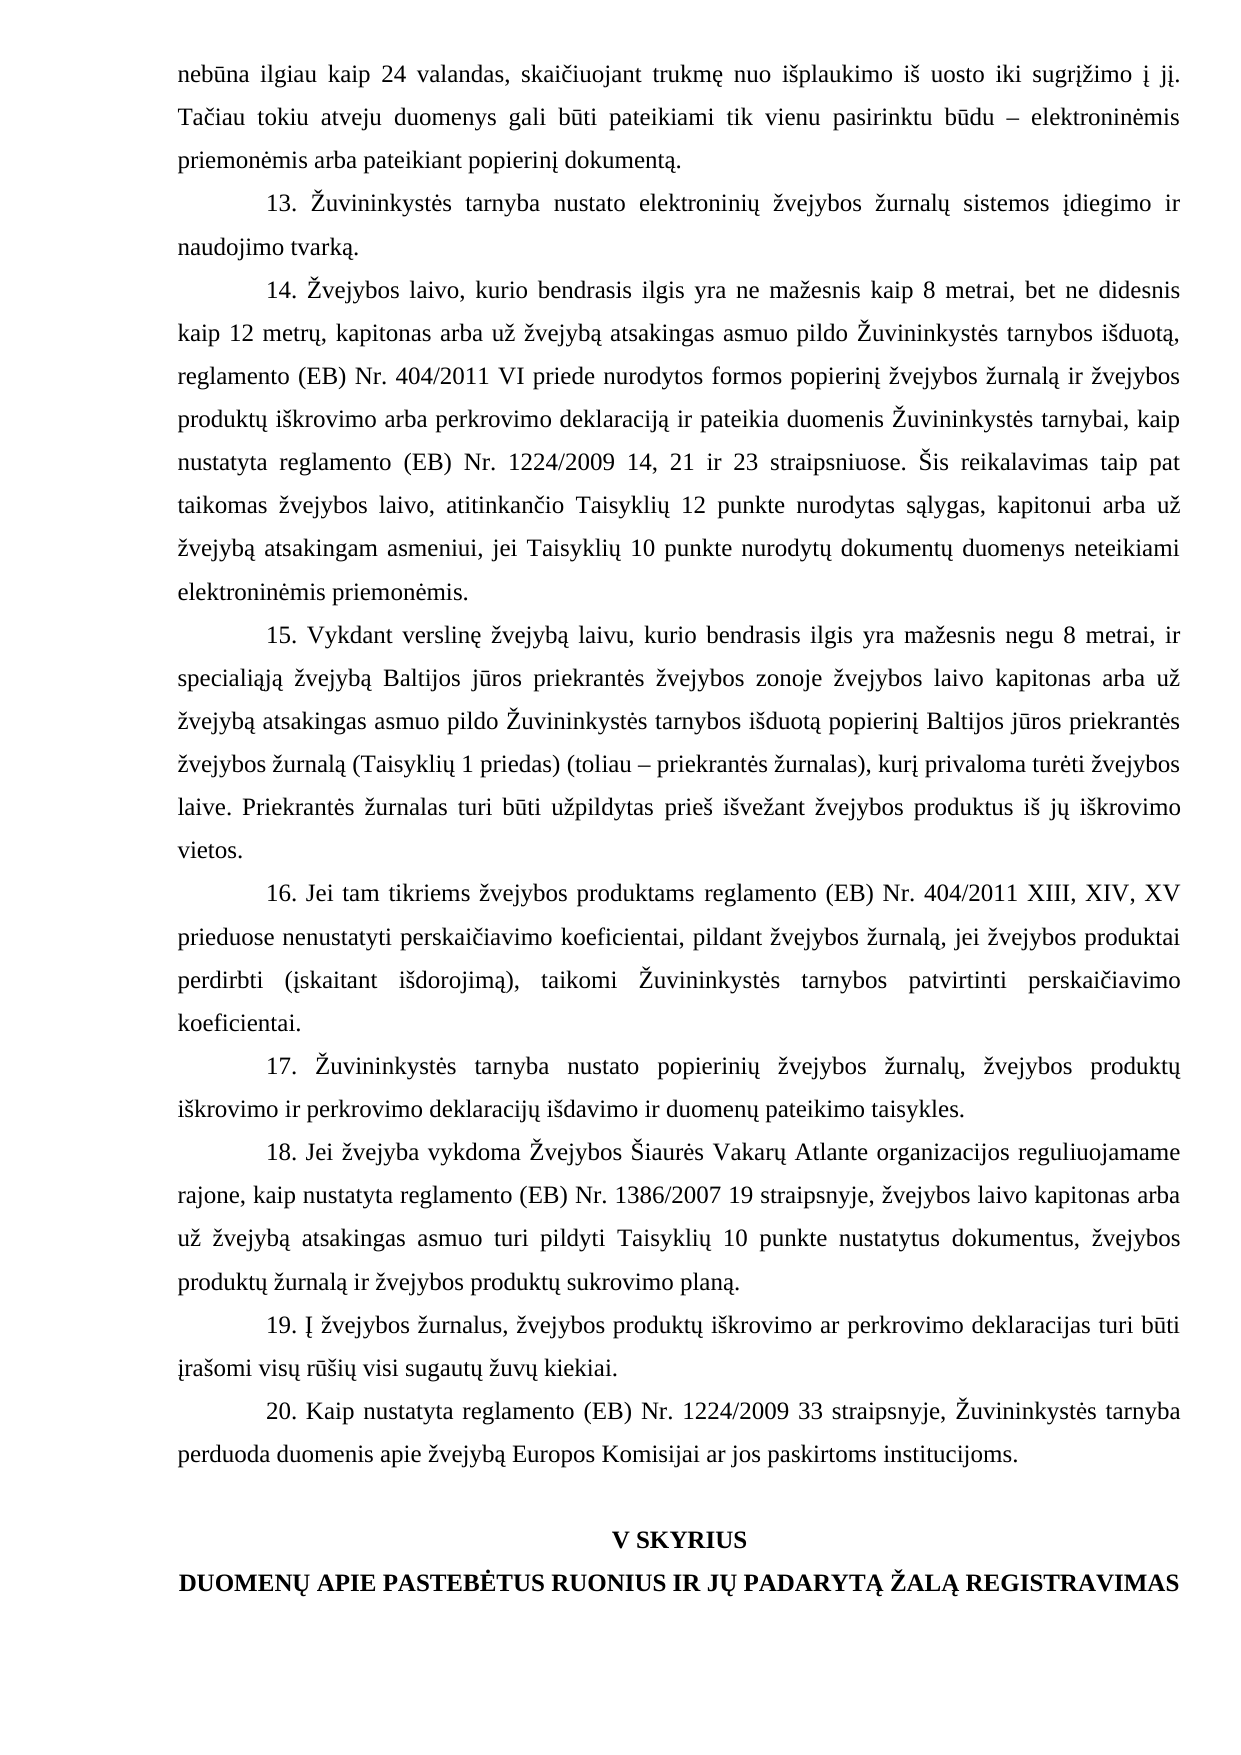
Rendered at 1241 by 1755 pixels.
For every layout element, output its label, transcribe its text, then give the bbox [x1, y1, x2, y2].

text nebūna ilgiau kaip 24 valandas, skaičiuojant trukmę nuo išplaukimo iš uosto iki sugrįžimo į jį. Tačiau tokiu atveju duomenys gali būti pateikiami tik vienu pasirinktu būdu – elektroninėmis priemonėmis arba pateikiant popierinį dokumentą. [177, 59, 1181, 174]
text 13. Žuvininkystės tarnyba nustato elektroninių žvejybos žurnalų sistemos įdiegimo ir naudojimo tvarką. [177, 188, 1181, 260]
text 18. Jei žvejyba vykdoma Žvejybos Šiaurės Vakarų Atlante organizacijos reguliuojamame rajone, kaip nustatyta reglamento (EB) Nr. 1386/2007 19 straipsnyje, žvejybos laivo kapitonas arba už žvejybą atsakingas asmuo turi pildyti Taisyklių 10 punkte nustatytus dokumentus, žvejybos produktų žurnalą ir žvejybos produktų sukrovimo planą. [177, 1137, 1181, 1295]
text 16. Jei tam tikriems žvejybos produktams reglamento (EB) Nr. 404/2011 XIII, XIV, XV prieduose nenustatyti perskaičiavimo koeficientai, pildant žvejybos žurnalą, jei žvejybos produktai perdirbti (įskaitant išdorojimą), taikomi Žuvininkystės tarnybos patvirtinti perskaičiavimo koeficientai. [177, 878, 1181, 1037]
text 20. Kaip nustatyta reglamento (EB) Nr. 1224/2009 33 straipsnyje, Žuvininkystės tarnyba perduoda duomenis apie žvejybą Europos Komisijai ar jos paskirtoms institucijoms. [177, 1396, 1181, 1468]
text DUOMENŲ APIE PASTEBĖTUS RUONIUS IR JŲ PADARYTĄ ŽALĄ REGISTRAVIMAS [177, 1568, 1181, 1597]
text 17. Žuvininkystės tarnyba nustato popierinių žvejybos žurnalų, žvejybos produktų iškrovimo ir perkrovimo deklaracijų išdavimo ir duomenų pateikimo taisykles. [177, 1051, 1181, 1123]
text 14. Žvejybos laivo, kurio bendrasis ilgis yra ne mažesnis kaip 8 metrai, bet ne didesnis kaip 12 metrų, kapitonas arba už žvejybą atsakingas asmuo pildo Žuvininkystės tarnybos išduotą, reglamento (EB) Nr. 404/2011 VI priede nurodytos formos popierinį žvejybos žurnalą ir žvejybos produktų iškrovimo arba perkrovimo deklaraciją ir pateikia duomenis Žuvininkystės tarnybai, kaip nustatyta reglamento (EB) Nr. 1224/2009 14, 21 ir 23 straipsniuose. Šis reikalavimas taip pat taikomas žvejybos laivo, atitinkančio Taisyklių 12 punkte nurodytas sąlygas, kapitonui arba už žvejybą atsakingam asmeniui, jei Taisyklių 10 punkte nurodytų dokumentų duomenys neteikiami elektroninėmis priemonėmis. [177, 275, 1181, 605]
text 15. Vykdant verslinę žvejybą laivu, kurio bendrasis ilgis yra mažesnis negu 8 metrai, ir specialiąją žvejybą Baltijos jūros priekrantės žvejybos zonoje žvejybos laivo kapitonas arba už žvejybą atsakingas asmuo pildo Žuvininkystės tarnybos išduotą popierinį Baltijos jūros priekrantės žvejybos žurnalą (Taisyklių 1 priedas) (toliau – priekrantės žurnalas), kurį privaloma turėti žvejybos laive. Priekrantės žurnalas turi būti užpildytas prieš išvežant žvejybos produktus iš jų iškrovimo vietos. [177, 620, 1181, 864]
text V SKYRIUS [177, 1525, 1181, 1554]
text 19. Į žvejybos žurnalus, žvejybos produktų iškrovimo ar perkrovimo deklaracijas turi būti įrašomi visų rūšių visi sugautų žuvų kiekiai. [177, 1310, 1181, 1382]
